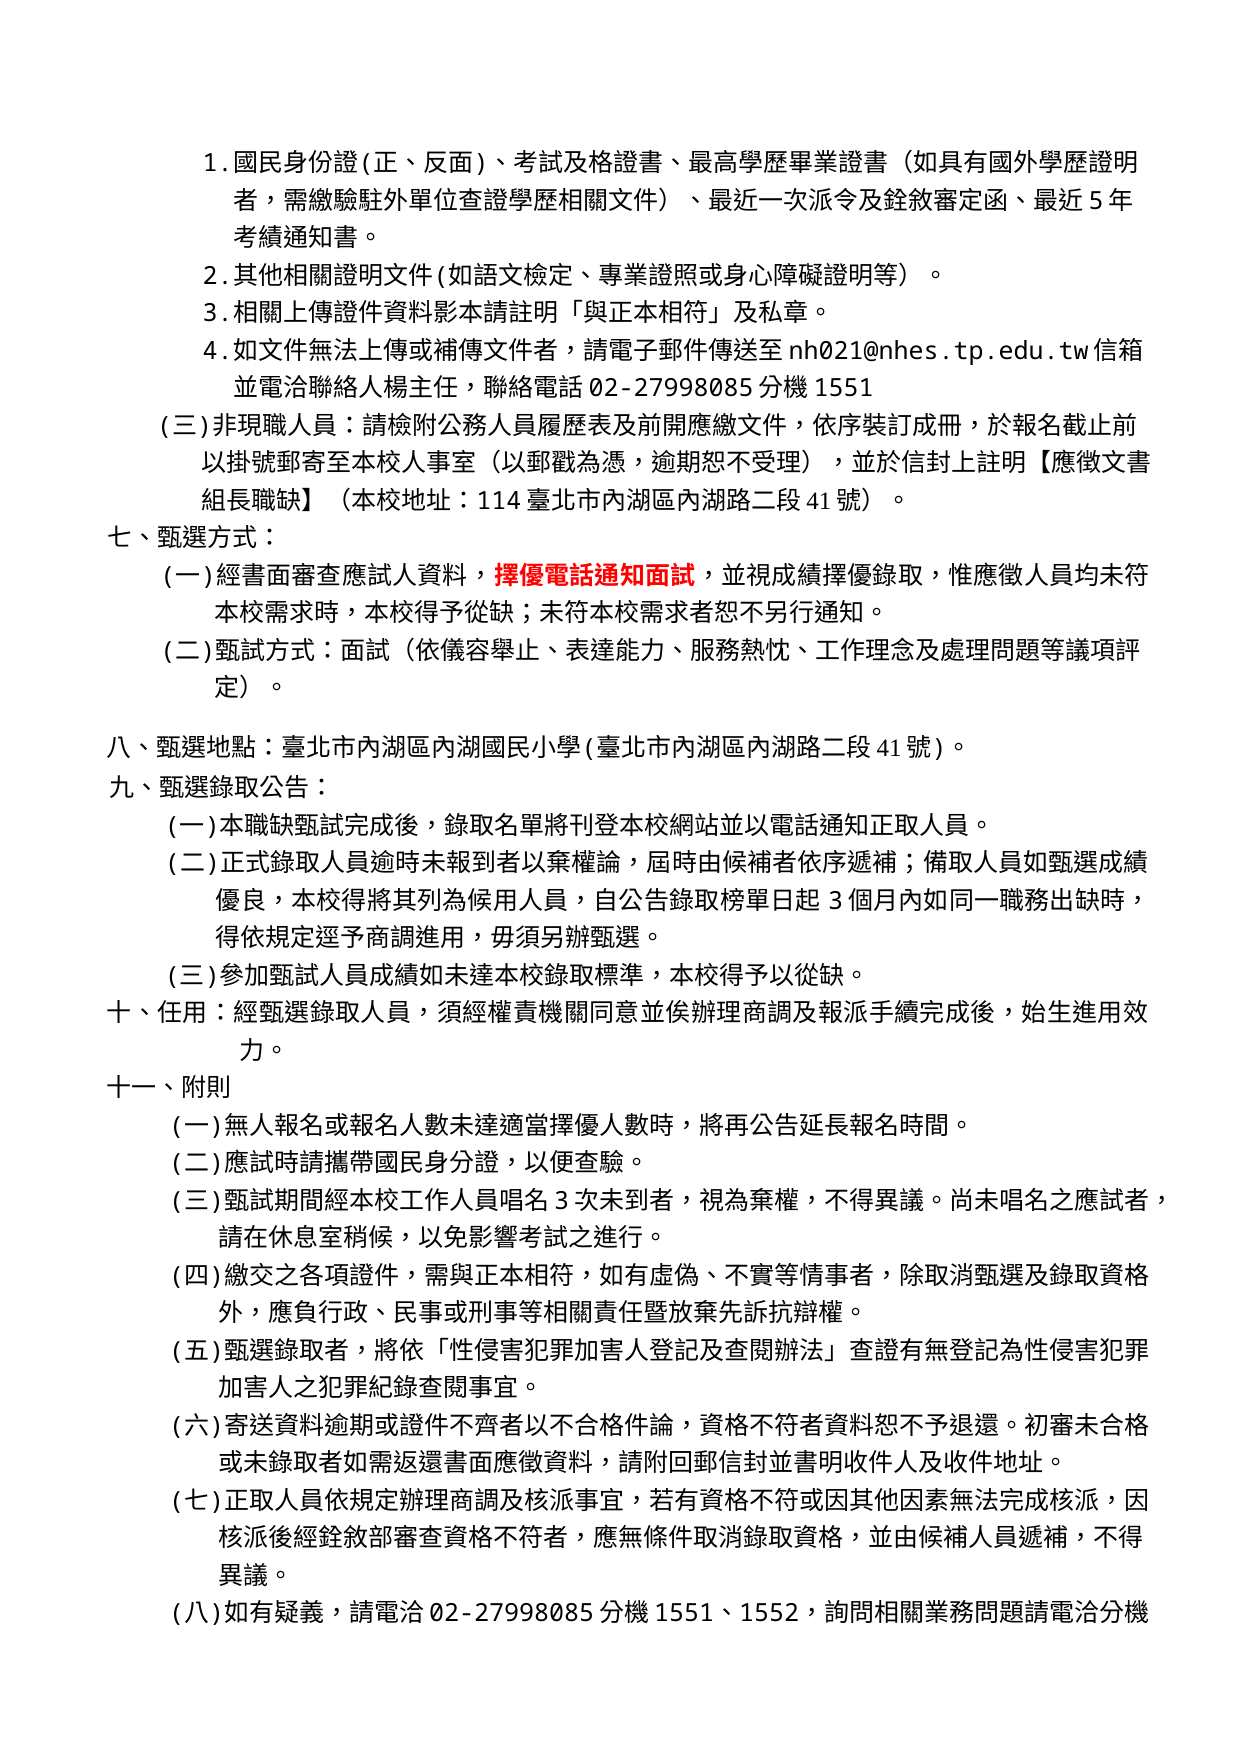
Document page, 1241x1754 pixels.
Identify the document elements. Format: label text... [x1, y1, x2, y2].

text (三)甄試期間經本校工作人員唱名3次未到者，視為棄權，不得異議。尚未唱名之應試者，請在休息室稍候，以免影響考試之進行。 [169, 1179, 1152, 1254]
text (八)如有疑義，請電洽02-27998085分機1551、1552，詢問相關業務問題請電洽分機 [169, 1592, 1152, 1629]
text 九、甄選錄取公告： [109, 767, 1152, 804]
text (三)非現職人員：請檢附公務人員履歷表及前開應繳文件，依序裝訂成冊，於報名截止前以掛號郵寄至本校人事室（以郵戳為憑，逾期恕不受理），並於信封上註明【應徴文書組長職缺】（本校地址：114臺北市內湖區內湖路二段41號）。 [157, 404, 1152, 517]
list 其他相關證明文件(如語文檢定、專業證照或身心障礙證明等）。 [202, 254, 1157, 292]
text (一)本職缺甄試完成後，錄取名單將刊登本校網站並以電話通知正取人員。 [164, 804, 1152, 842]
text 十、任用：經甄選錄取人員，須經權責機關同意並俟辦理商調及報派手續完成後，始生進用效力。 [106, 992, 1152, 1067]
list 如文件無法上傳或補傳文件者，請電子郵件傳送至nh021@nhes.tp.edu.tw信箱並電洽聯絡人楊主任，聯絡電話02-27998085分機1551 [202, 329, 1157, 404]
list 國民身份證(正、反面)、考試及格證書、最高學歷畢業證書（如具有國外學歷證明者，需繳驗駐外單位查證學歷相關文件）、最近一次派令及銓敘審定函、最近5年考績通知書。 [202, 142, 1157, 254]
text (二)甄試方式：面試（依儀容舉止、表達能力、服務熱忱、工作理念及處理問題等議項評定）。 [160, 629, 1152, 704]
text 十一、附則 [106, 1067, 1152, 1104]
text (六)寄送資料逾期或證件不齊者以不合格件論，資格不符者資料恕不予退還。初審未合格或未錄取者如需返還書面應徵資料，請附回郵信封並書明收件人及收件地址。 [169, 1404, 1152, 1479]
text (三)參加甄試人員成績如未達本校錄取標準，本校得予以從缺。 [164, 954, 1152, 992]
text 八、甄選地點：臺北市內湖區內湖國民小學(臺北市內湖區內湖路二段41號)。 [106, 704, 1152, 767]
text 七、甄選方式： [107, 517, 1152, 554]
text (一)經書面審查應試人資料，擇優電話通知面試，並視成績擇優錄取，惟應徵人員均未符本校需求時，本校得予從缺；未符本校需求者恕不另行通知。 [160, 554, 1152, 629]
list 相關上傳證件資料影本請註明「與正本相符」及私章。 [202, 292, 1157, 329]
text (一)無人報名或報名人數未達適當擇優人數時，將再公告延長報名時間。 [169, 1104, 1152, 1142]
text (四)繳交之各項證件，需與正本相符，如有虛偽、不實等情事者，除取消甄選及錄取資格外，應負行政、民事或刑事等相關責任暨放棄先訴抗辯權。 [169, 1254, 1152, 1329]
text (七)正取人員依規定辦理商調及核派事宜，若有資格不符或因其他因素無法完成核派，因核派後經銓敘部審查資格不符者，應無條件取消錄取資格，並由候補人員遞補，不得異議。 [169, 1479, 1152, 1592]
text (五)甄選錄取者，將依「性侵害犯罪加害人登記及查閱辦法」查證有無登記為性侵害犯罪加害人之犯罪紀錄查閱事宜。 [169, 1329, 1152, 1404]
text (二)應試時請攜帶國民身分證，以便查驗。 [169, 1142, 1152, 1179]
text (二)正式錄取人員逾時未報到者以棄權論，屆時由候補者依序遞補；備取人員如甄選成績優良，本校得將其列為候用人員，自公告錄取榜單日起3個月內如同一職務出缺時，得依規定逕予商調進用，毋須另辦甄選。 [164, 842, 1152, 954]
